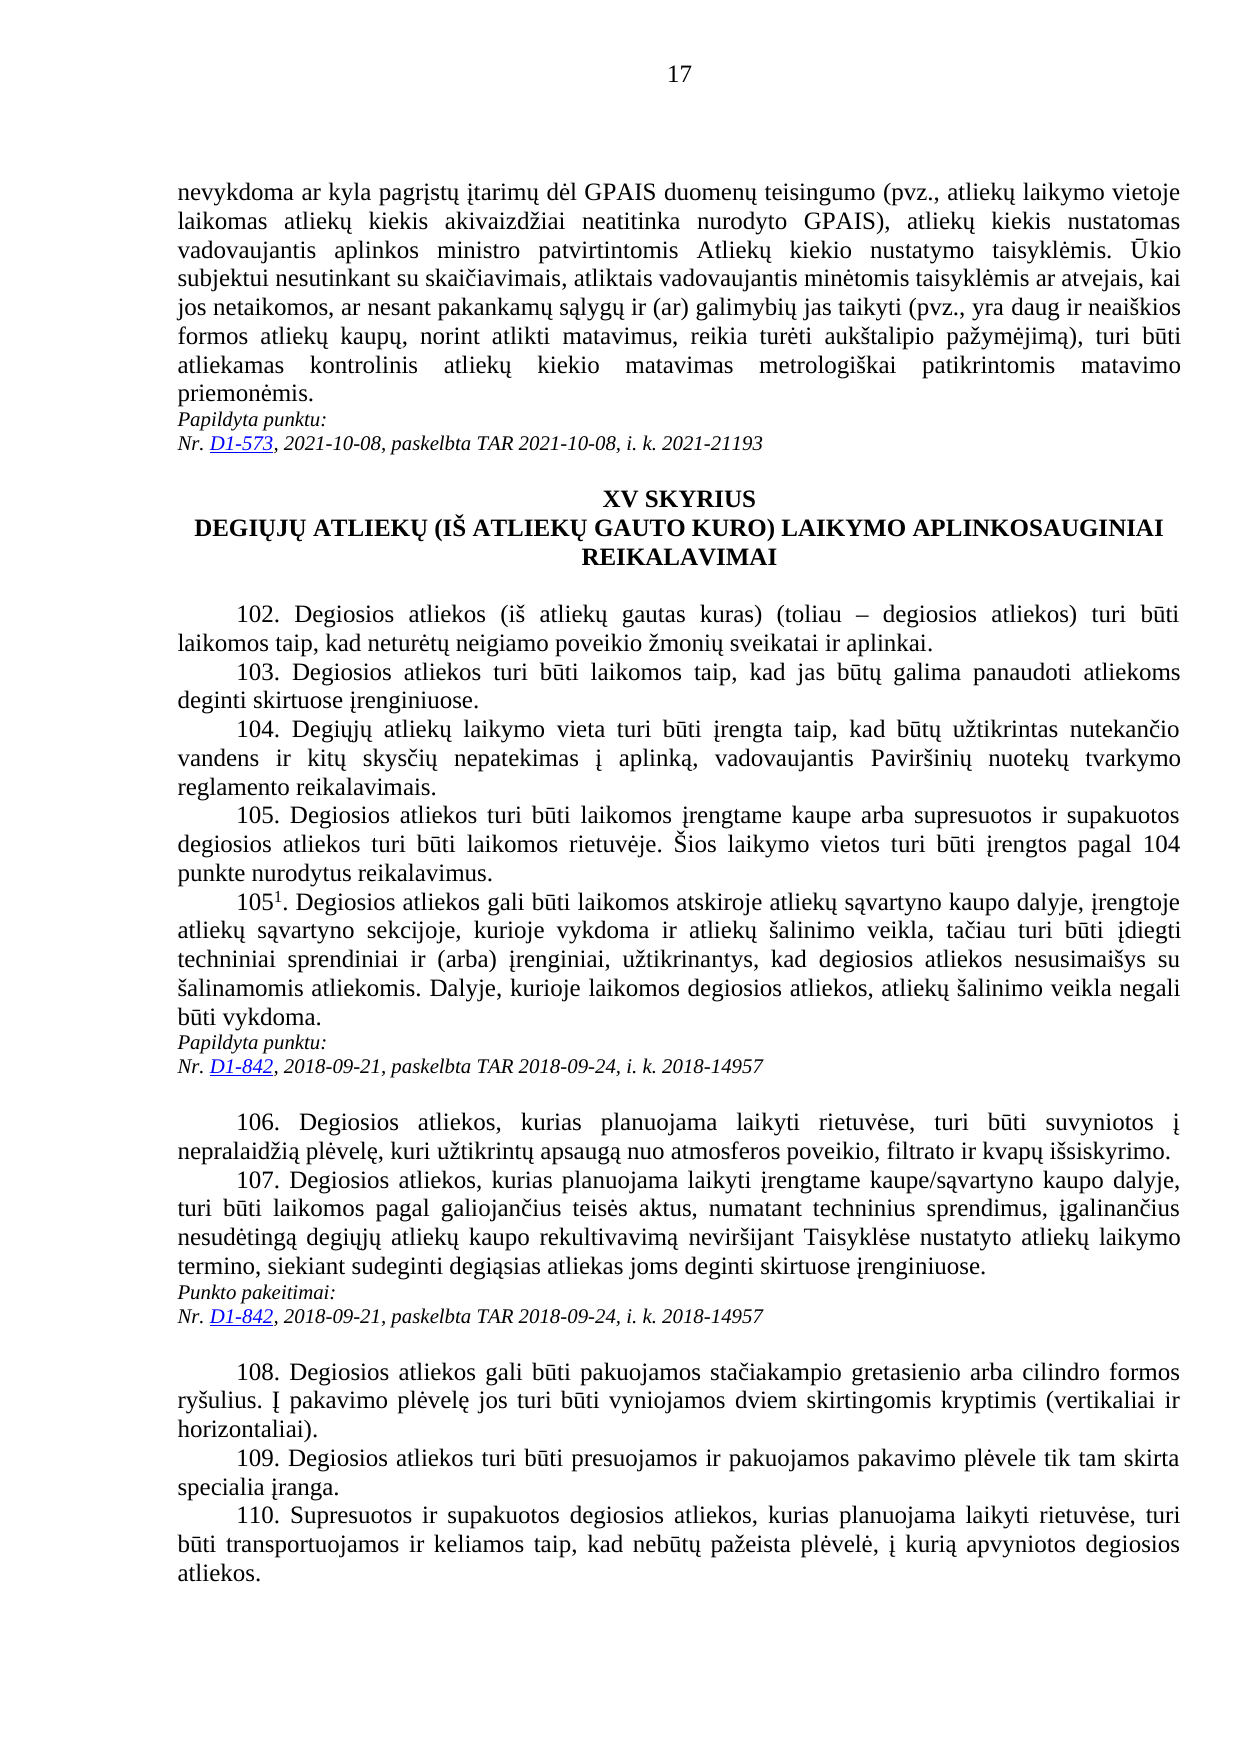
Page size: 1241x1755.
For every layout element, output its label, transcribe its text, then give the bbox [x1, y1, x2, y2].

text Papildyta punktu: [177, 1030, 1181, 1054]
text 106. Degiosios atliekos, kurias planuojama laikyti rietuvėse, turi būti suvyniotos į nepralaidžią plėvelę, kuri užtikrintų apsaugą nuo atmosferos poveikio, filtrato ir kvapų išsiskyrimo. [177, 1107, 1181, 1165]
text XV SKYRIUS [177, 484, 1181, 513]
text Papildyta punktu: [177, 407, 1181, 431]
text 104. Degiųjų atliekų laikymo vieta turi būti įrengta taip, kad būtų užtikrintas nutekančio vandens ir kitų skysčių nepatekimas į aplinką, vadovaujantis Paviršinių nuotekų tvarkymo reglamento reikalavimais. [177, 714, 1181, 800]
text 107. Degiosios atliekos, kurias planuojama laikyti įrengtame kaupe/sąvartyno kaupo dalyje, turi būti laikomos pagal galiojančius teisės aktus, numatant techninius sprendimus, įgalinančius nesudėtingą degiųjų atliekų kaupo rekultivavimą neviršijant Taisyklėse nustatyto atliekų laikymo termino, siekiant sudeginti degiąsias atliekas joms deginti skirtuose įrenginiuose. [177, 1165, 1181, 1280]
text 105. Degiosios atliekos turi būti laikomos įrengtame kaupe arba supresuotos ir supakuotos degiosios atliekos turi būti laikomos rietuvėje. Šios laikymo vietos turi būti įrengtos pagal 104 punkte nurodytus reikalavimus. [177, 800, 1181, 887]
text 109. Degiosios atliekos turi būti presuojamos ir pakuojamos pakavimo plėvele tik tam skirta specialia įranga. [177, 1443, 1181, 1500]
text 110. Supresuotos ir supakuotos degiosios atliekos, kurias planuojama laikyti rietuvėse, turi būti transportuojamos ir keliamos taip, kad nebūtų pažeista plėvelė, į kurią apvyniotos degiosios atliekos. [177, 1500, 1181, 1587]
text 103. Degiosios atliekos turi būti laikomos taip, kad jas būtų galima panaudoti atliekoms deginti skirtuose įrenginiuose. [177, 657, 1181, 714]
text 108. Degiosios atliekos gali būti pakuojamos stačiakampio gretasienio arba cilindro formos ryšulius. Į pakavimo plėvelę jos turi būti vyniojamos dviem skirtingomis kryptimis (vertikaliai ir horizontaliai). [177, 1357, 1181, 1443]
text 1051. Degiosios atliekos gali būti laikomos atskiroje atliekų sąvartyno kaupo dalyje, įrengtoje atliekų sąvartyno sekcijoje, kurioje vykdoma ir atliekų šalinimo veikla, tačiau turi būti įdiegti techniniai sprendiniai ir (arba) įrenginiai, užtikrinantys, kad degiosios atliekos nesusimaišys su šalinamomis atliekomis. Dalyje, kurioje laikomos degiosios atliekos, atliekų šalinimo veikla negali būti vykdoma. [177, 887, 1181, 1030]
text Nr. D1-842, 2018-09-21, paskelbta TAR 2018-09-24, i. k. 2018-14957 [177, 1054, 1181, 1078]
text 102. Degiosios atliekos (iš atliekų gautas kuras) (toliau – degiosios atliekos) turi būti laikomos taip, kad neturėtų neigiamo poveikio žmonių sveikatai ir aplinkai. [177, 599, 1181, 657]
text nevykdoma ar kyla pagrįstų įtarimų dėl GPAIS duomenų teisingumo (pvz., atliekų laikymo vietoje laikomas atliekų kiekis akivaizdžiai neatitinka nurodyto GPAIS), atliekų kiekis nustatomas vadovaujantis aplinkos ministro patvirtintomis Atliekų kiekio nustatymo taisyklėmis. Ūkio subjektui nesutinkant su skaičiavimais, atliktais vadovaujantis minėtomis taisyklėmis ar atvejais, kai jos netaikomos, ar nesant pakankamų sąlygų ir (ar) galimybių jas taikyti (pvz., yra daug ir neaiškios formos atliekų kaupų, norint atlikti matavimus, reikia turėti aukštalipio pažymėjimą), turi būti atliekamas kontrolinis atliekų kiekio matavimas metrologiškai patikrintomis matavimo priemonėmis. [177, 177, 1181, 407]
text Punkto pakeitimai: [177, 1280, 1181, 1304]
text Nr. D1-842, 2018-09-21, paskelbta TAR 2018-09-24, i. k. 2018-14957 [177, 1304, 1181, 1328]
text DEGIŲJŲ ATLIEKŲ (IŠ ATLIEKŲ GAUTO KURO) LAIKYMO APLINKOSAUGINIAI REIKALAVIMAI [177, 513, 1181, 570]
text Nr. D1-573, 2021-10-08, paskelbta TAR 2021-10-08, i. k. 2021-21193 [177, 431, 1181, 455]
